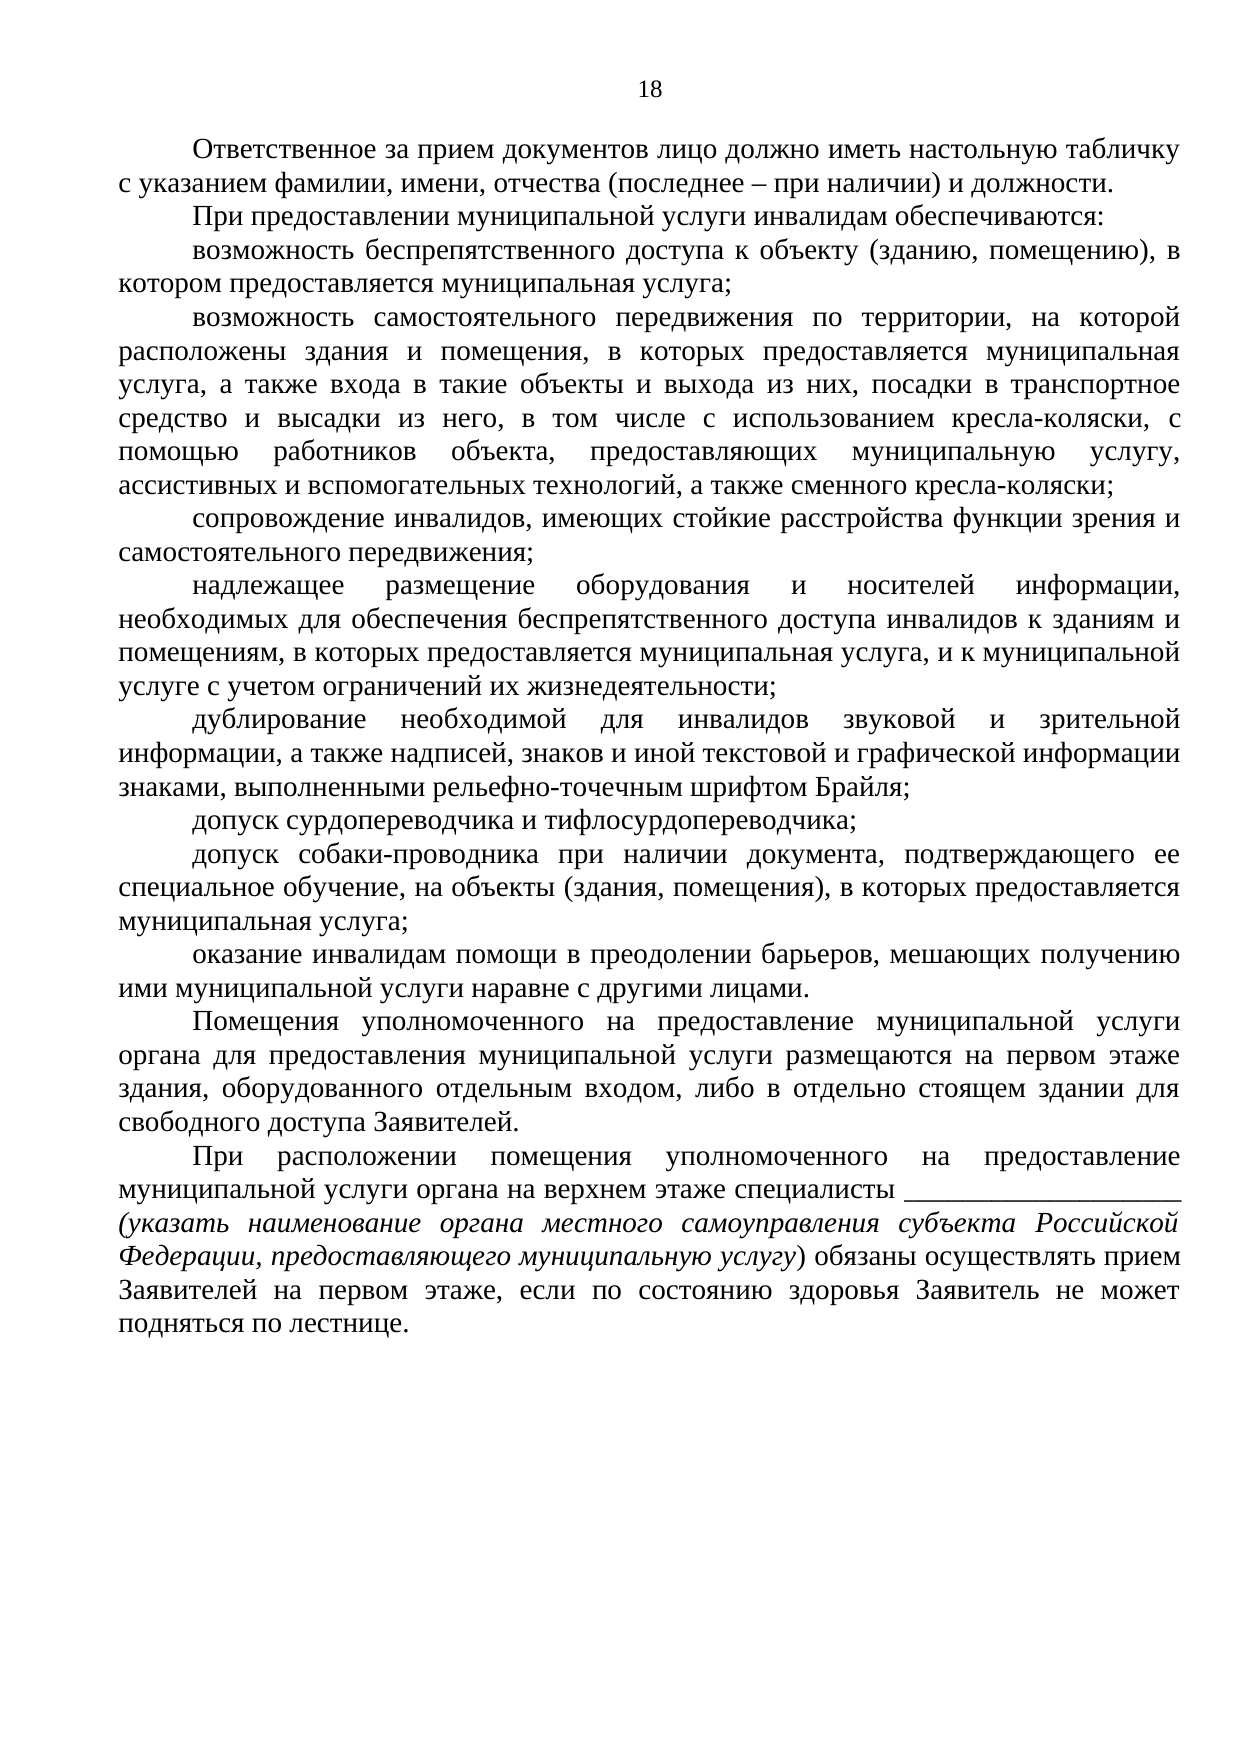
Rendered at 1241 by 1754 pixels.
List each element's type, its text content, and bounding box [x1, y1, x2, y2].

text надлежащее размещение оборудования и носителей информации, необходимых для обеспечения беспрепятственного доступа инвалидов к зданиям и помещениям, в которых предоставляется муниципальная услуга, и к муниципальной услуге с учетом ограничений их жизнедеятельности; [118, 567, 1181, 702]
text возможность самостоятельного передвижения по территории, на которой расположены здания и помещения, в которых предоставляется муниципальная услуга, а также входа в такие объекты и выхода из них, посадки в транспортное средство и высадки из него, в том числе с использованием кресла-коляски, с помощью работников объекта, предоставляющих муниципальную услугу, ассистивных и вспомогательных технологий, а также сменного кресла-коляски; [118, 299, 1181, 500]
text При предоставлении муниципальной услуги инвалидам обеспечиваются: [118, 198, 1181, 232]
text возможность беспрепятственного доступа к объекту (зданию, помещению), в котором предоставляется муниципальная услуга; [118, 232, 1181, 299]
text допуск собаки-проводника при наличии документа, подтверждающего ее специальное обучение, на объекты (здания, помещения), в которых предоставляется муниципальная услуга; [118, 836, 1181, 936]
text допуск сурдопереводчика и тифлосурдопереводчика; [118, 802, 1181, 836]
text сопровождение инвалидов, имеющих стойкие расстройства функции зрения и самостоятельного передвижения; [118, 500, 1181, 567]
text оказание инвалидам помощи в преодолении барьеров, мешающих получению ими муниципальной услуги наравне с другими лицами. [118, 936, 1181, 1003]
text При расположении помещения уполномоченного на предоставление муниципальной услуги органа на верхнем этаже специалисты ___________________ (указать наименование органа местного самоуправления субъекта Российской Федерации, предоставляющего муниципальную услугу) обязаны осуществлять прием Заявителей на первом этаже, если по состоянию здоровья Заявитель не может подняться по лестнице. [118, 1138, 1181, 1339]
text Ответственное за прием документов лицо должно иметь настольную табличку с указанием фамилии, имени, отчества (последнее – при наличии) и должности. [118, 131, 1181, 198]
text Помещения уполномоченного на предоставление муниципальной услуги органа для предоставления муниципальной услуги размещаются на первом этаже здания, оборудованного отдельным входом, либо в отдельно стоящем здании для свободного доступа Заявителей. [118, 1003, 1181, 1138]
text дублирование необходимой для инвалидов звуковой и зрительной информации, а также надписей, знаков и иной текстовой и графической информации знаками, выполненными рельефно-точечным шрифтом Брайля; [118, 702, 1181, 802]
